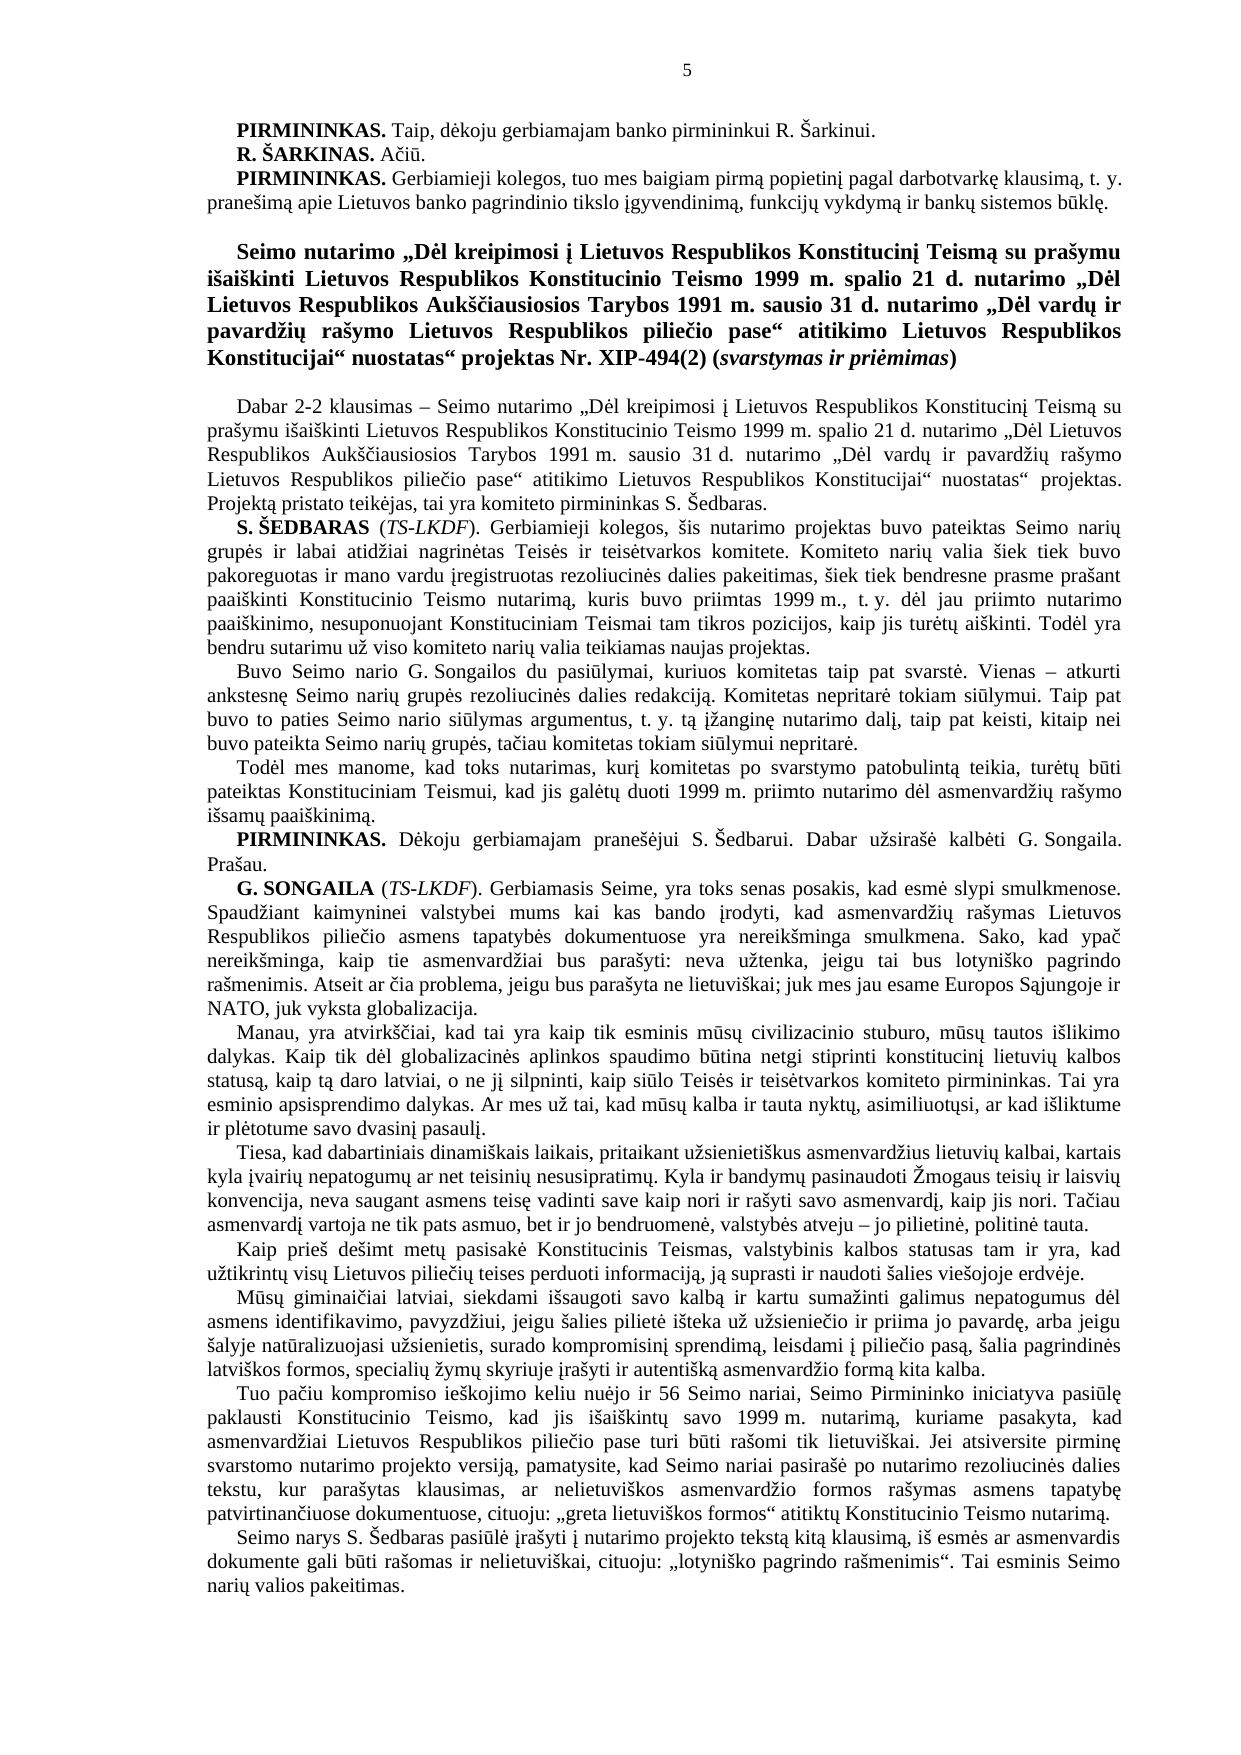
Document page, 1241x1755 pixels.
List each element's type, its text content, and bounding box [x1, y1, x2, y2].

text Tiesa, kad dabartiniais dinamiškais laikais, pritaikant užsienietiškus asmenvardžius lietuvių kalbai, kartais kyla įvairių nepatogumų ar net teisinių nesusipratimų. Kyla ir bandymų pasinaudoti Žmogaus teisių ir laisvių konvencija, neva saugant asmens teisę vadinti save kaip nori ir rašyti savo asmenvardį, kaip jis nori. Tačiau asmenvardį vartoja ne tik pats asmuo, bet ir jo bendruomenė, valstybės atveju – jo pilietinė, politinė tauta. [207, 1140, 1122, 1236]
text S. ŠEDBARAS (TS-LKDF). Gerbiamieji kolegos, šis nutarimo projektas buvo pateiktas Seimo narių grupės ir labai atidžiai nagrinėtas Teisės ir teisėtvarkos komitete. Komiteto narių valia šiek tiek buvo pakoreguotas ir mano vardu įregistruotas rezoliucinės dalies pakeitimas, šiek tiek bendresne prasme prašant paaiškinti Konstitucinio Teismo nutarimą, kuris buvo priimtas 1999 m., t. y. dėl jau priimto nutarimo paaiškinimo, nesuponuojant Konstituciniam Teismai tam tikros pozicijos, kaip jis turėtų aiškinti. Todėl yra bendru sutarimu už viso komiteto narių valia teikiamas naujas projektas. [207, 514, 1122, 659]
text R. ŠARKINAS. Ačiū. [207, 142, 1122, 166]
text Seimo nutarimo „Dėl kreipimosi į Lietuvos Respublikos Konstitucinį Teismą su prašymu išaiškinti Lietuvos Respublikos Konstitucinio Teismo 1999 m. spalio 21 d. nutarimo „Dėl Lietuvos Respublikos Aukščiausiosios Tarybos 1991 m. sausio 31 d. nutarimo „Dėl vardų ir pavardžių rašymo Lietuvos Respublikos piliečio pase“ atitikimo Lietuvos Respublikos Konstitucijai“ nuostatas“ projektas Nr. XIP-494(2) (svarstymas ir priėmimas) [207, 238, 1122, 370]
text G. SONGAILA (TS-LKDF). Gerbiamasis Seime, yra toks senas posakis, kad esmė slypi smulkmenose. Spaudžiant kaimyninei valstybei mums kai kas bando įrodyti, kad asmenvardžių rašymas Lietuvos Respublikos piliečio asmens tapatybės dokumentuose yra nereikšminga smulkmena. Sako, kad ypač nereikšminga, kaip tie asmenvardžiai bus parašyti: neva užtenka, jeigu tai bus lotyniško pagrindo rašmenimis. Atseit ar čia problema, jeigu bus parašyta ne lietuviškai; juk mes jau esame Europos Sąjungoje ir NATO, juk vyksta globalizacija. [207, 876, 1122, 1020]
text Todėl mes manome, kad toks nutarimas, kurį komitetas po svarstymo patobulintą teikia, turėtų būti pateiktas Konstituciniam Teismui, kad jis galėtų duoti 1999 m. priimto nutarimo dėl asmenvardžių rašymo išsamų paaiškinimą. [207, 755, 1122, 827]
text Kaip prieš dešimt metų pasisakė Konstitucinis Teismas, valstybinis kalbos statusas tam ir yra, kad užtikrintų visų Lietuvos piliečių teises perduoti informaciją, ją suprasti ir naudoti šalies viešojoje erdvėje. [207, 1236, 1122, 1284]
text Tuo pačiu kompromiso ieškojimo keliu nuėjo ir 56 Seimo nariai, Seimo Pirmininko iniciatyva pasiūlę paklausti Konstitucinio Teismo, kad jis išaiškintų savo 1999 m. nutarimą, kuriame pasakyta, kad asmenvardžiai Lietuvos Respublikos piliečio pase turi būti rašomi tik lietuviškai. Jei atsiversite pirminę svarstomo nutarimo projekto versiją, pamatysite, kad Seimo nariai pasirašė po nutarimo rezoliucinės dalies tekstu, kur parašytas klausimas, ar nelietuviškos asmenvardžio formos rašymas asmens tapatybę patvirtinančiuose dokumentuose, cituoju: „greta lietuviškos formos“ atitiktų Konstitucinio Teismo nutarimą. [207, 1381, 1122, 1525]
text Mūsų giminaičiai latviai, siekdami išsaugoti savo kalbą ir kartu sumažinti galimus nepatogumus dėl asmens identifikavimo, pavyzdžiui, jeigu šalies pilietė išteka už užsieniečio ir priima jo pavardę, arba jeigu šalyje natūralizuojasi užsienietis, surado kompromisinį sprendimą, leisdami į piliečio pasą, šalia pagrindinės latviškos formos, specialių žymų skyriuje įrašyti ir autentišką asmenvardžio formą kita kalba. [207, 1284, 1122, 1381]
text Manau, yra atvirkščiai, kad tai yra kaip tik esminis mūsų civilizacinio stuburo, mūsų tautos išlikimo dalykas. Kaip tik dėl globalizacinės aplinkos spaudimo būtina netgi stiprinti konstitucinį lietuvių kalbos statusą, kaip tą daro latviai, o ne jį silpninti, kaip siūlo Teisės ir teisėtvarkos komiteto pirmininkas. Tai yra esminio apsisprendimo dalykas. Ar mes už tai, kad mūsų kalba ir tauta nyktų, asimiliuotųsi, ar kad išliktume ir plėtotume savo dvasinį pasaulį. [207, 1020, 1122, 1140]
text PIRMININKAS. Taip, dėkoju gerbiamajam banko pirmininkui R. Šarkinui. [207, 118, 1122, 142]
text PIRMININKAS. Gerbiamieji kolegos, tuo mes baigiam pirmą popietinį pagal darbotvarkę klausimą, t. y. pranešimą apie Lietuvos banko pagrindinio tikslo įgyvendinimą, funkcijų vykdymą ir bankų sistemos būklę. [207, 166, 1122, 214]
text Buvo Seimo nario G. Songailos du pasiūlymai, kuriuos komitetas taip pat svarstė. Vienas – atkurti ankstesnę Seimo narių grupės rezoliucinės dalies redakciją. Komitetas nepritarė tokiam siūlymui. Taip pat buvo to paties Seimo nario siūlymas argumentus, t. y. tą įžanginę nutarimo dalį, taip pat keisti, kitaip nei buvo pateikta Seimo narių grupės, tačiau komitetas tokiam siūlymui nepritarė. [207, 659, 1122, 755]
text Dabar 2-2 klausimas – Seimo nutarimo „Dėl kreipimosi į Lietuvos Respublikos Konstitucinį Teismą su prašymu išaiškinti Lietuvos Respublikos Konstitucinio Teismo 1999 m. spalio 21 d. nutarimo „Dėl Lietuvos Respublikos Aukščiausiosios Tarybos 1991 m. sausio 31 d. nutarimo „Dėl vardų ir pavardžių rašymo Lietuvos Respublikos piliečio pase“ atitikimo Lietuvos Respublikos Konstitucijai“ nuostatas“ projektas. Projektą pristato teikėjas, tai yra komiteto pirmininkas S. Šedbaras. [207, 394, 1122, 514]
text PIRMININKAS. Dėkoju gerbiamajam pranešėjui S. Šedbarui. Dabar užsirašė kalbėti G. Songaila. Prašau. [207, 827, 1122, 876]
text Seimo narys S. Šedbaras pasiūlė įrašyti į nutarimo projekto tekstą kitą klausimą, iš esmės ar asmenvardis dokumente gali būti rašomas ir nelietuviškai, cituoju: „lotyniško pagrindo rašmenimis“. Tai esminis Seimo narių valios pakeitimas. [207, 1525, 1122, 1597]
